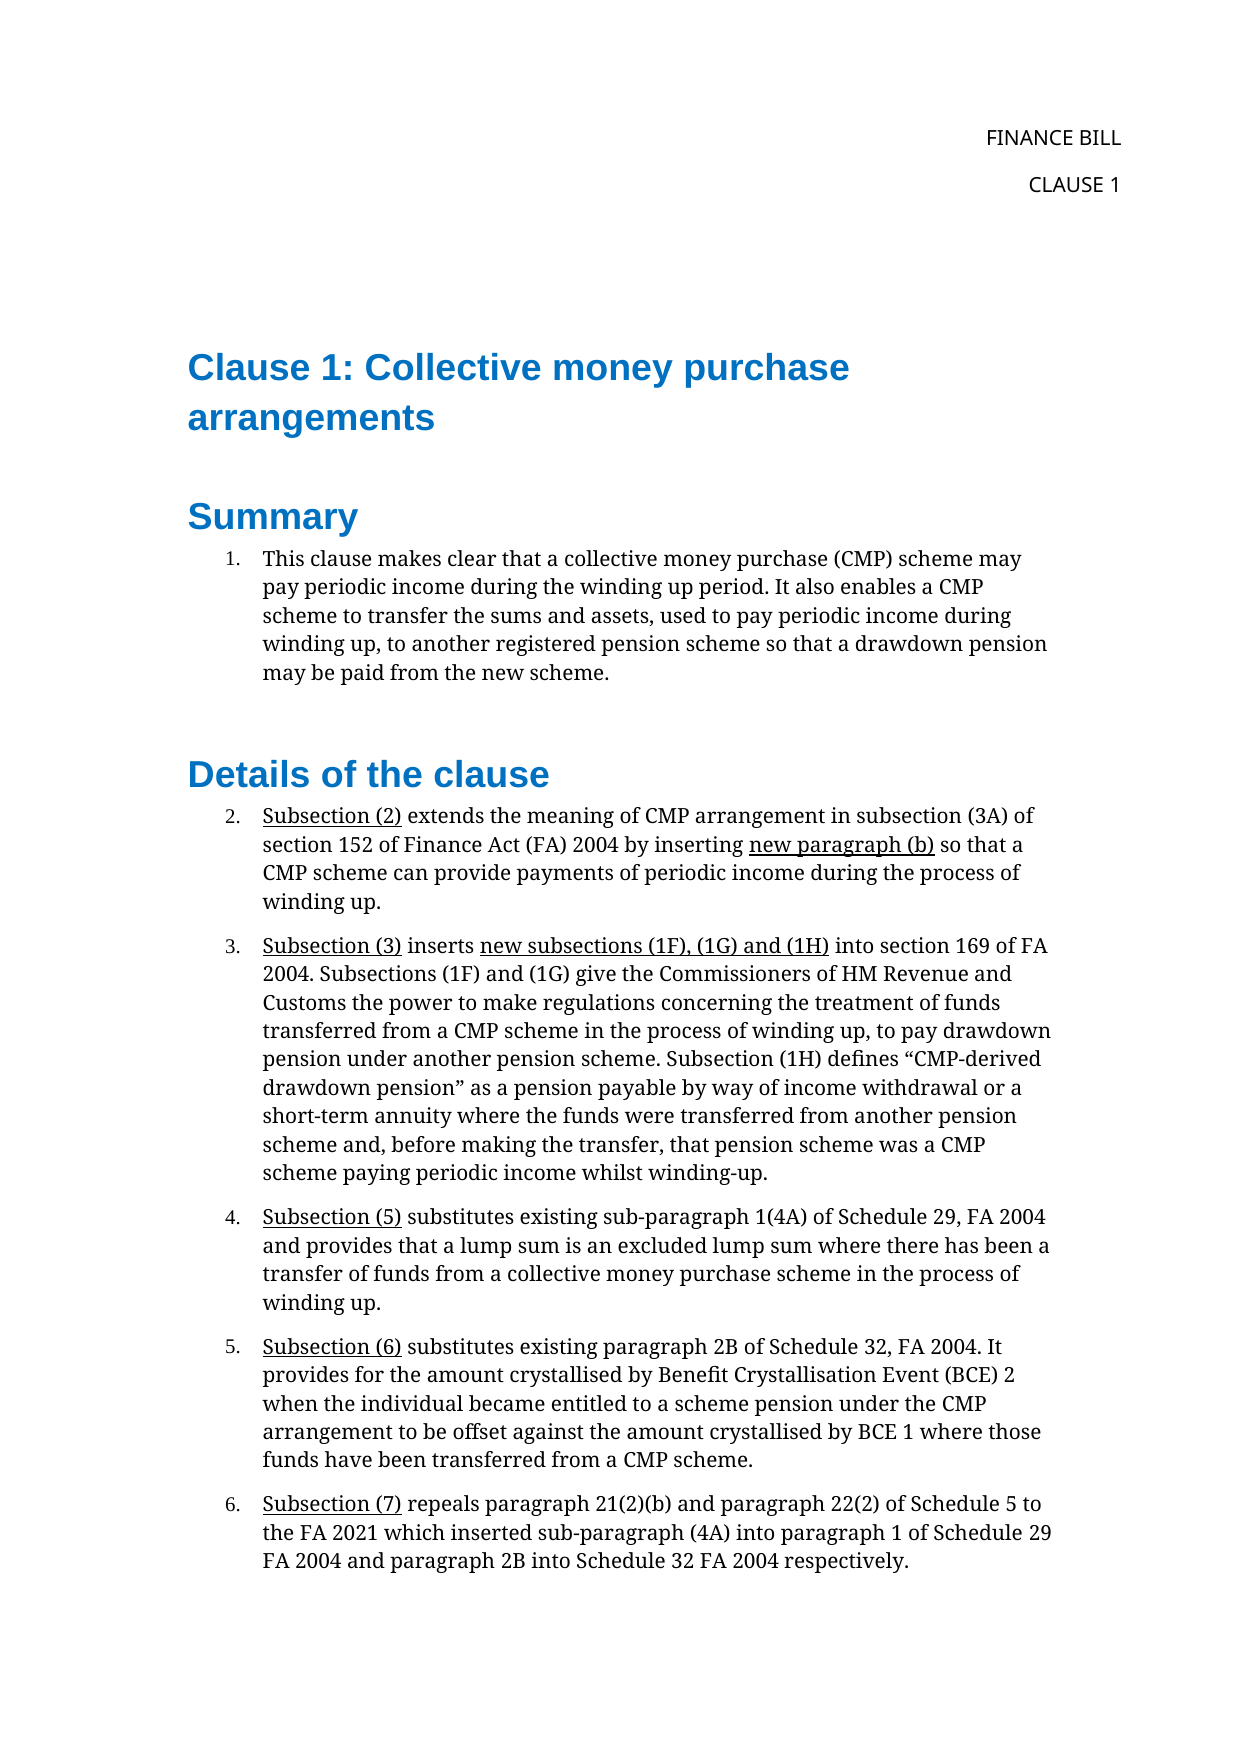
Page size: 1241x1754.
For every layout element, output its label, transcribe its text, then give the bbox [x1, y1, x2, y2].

list This clause makes clear that a collective money purchase (CMP) scheme may pay periodic income during the winding up period. It also enables a CMP scheme to transfer the sums and assets, used to pay periodic income during winding up, to another registered pension scheme so that a drawdown pension may be paid from the new scheme. [225, 544, 1053, 686]
list Subsection (7) repeals paragraph 21(2)(b) and paragraph 22(2) of Schedule 5 to the FA 2021 which inserted sub-paragraph (4A) into paragraph 1 of Schedule 29 FA 2004 and paragraph 2B into Schedule 32 FA 2004 respectively. [225, 1489, 1053, 1575]
list Subsection (2) extends the meaning of CMP arrangement in subsection (3A) of section 152 of Finance Act (FA) 2004 by inserting new paragraph (b) so that a CMP scheme can provide payments of periodic income during the process of winding up. [225, 801, 1053, 915]
list Subsection (6) substitutes existing paragraph 2B of Schedule 32, FA 2004. It provides for the amount crystallised by Benefit Crystallisation Event (BCE) 2 when the individual became entitled to a scheme pension under the CMP arrangement to be offset against the amount crystallised by BCE 1 where those funds have been transferred from a CMP scheme. [225, 1332, 1053, 1474]
subtitle Clause 1: Collective money purchase arrangements [187, 345, 1053, 438]
list Subsection (5) substitutes existing sub-paragraph 1(4A) of Schedule 29, FA 2004 and provides that a lump sum is an excluded lump sum where there has been a transfer of funds from a collective money purchase scheme in the process of winding up. [225, 1202, 1053, 1316]
list Subsection (3) inserts new subsections (1F), (1G) and (1H) into section 169 of FA 2004. Subsections (1F) and (1G) give the Commissioners of HM Revenue and Customs the power to make regulations concerning the treatment of funds transferred from a CMP scheme in the process of winding up, to pay drawdown pension under another pension scheme. Subsection (1H) defines “CMP-derived drawdown pension” as a pension payable by way of income withdrawal or a short-term annuity where the funds were transferred from another pension scheme and, before making the transfer, that pension scheme was a CMP scheme paying periodic income whilst winding-up. [225, 931, 1053, 1187]
subtitle Summary [187, 494, 1053, 538]
subtitle Details of the clause [187, 752, 1053, 795]
